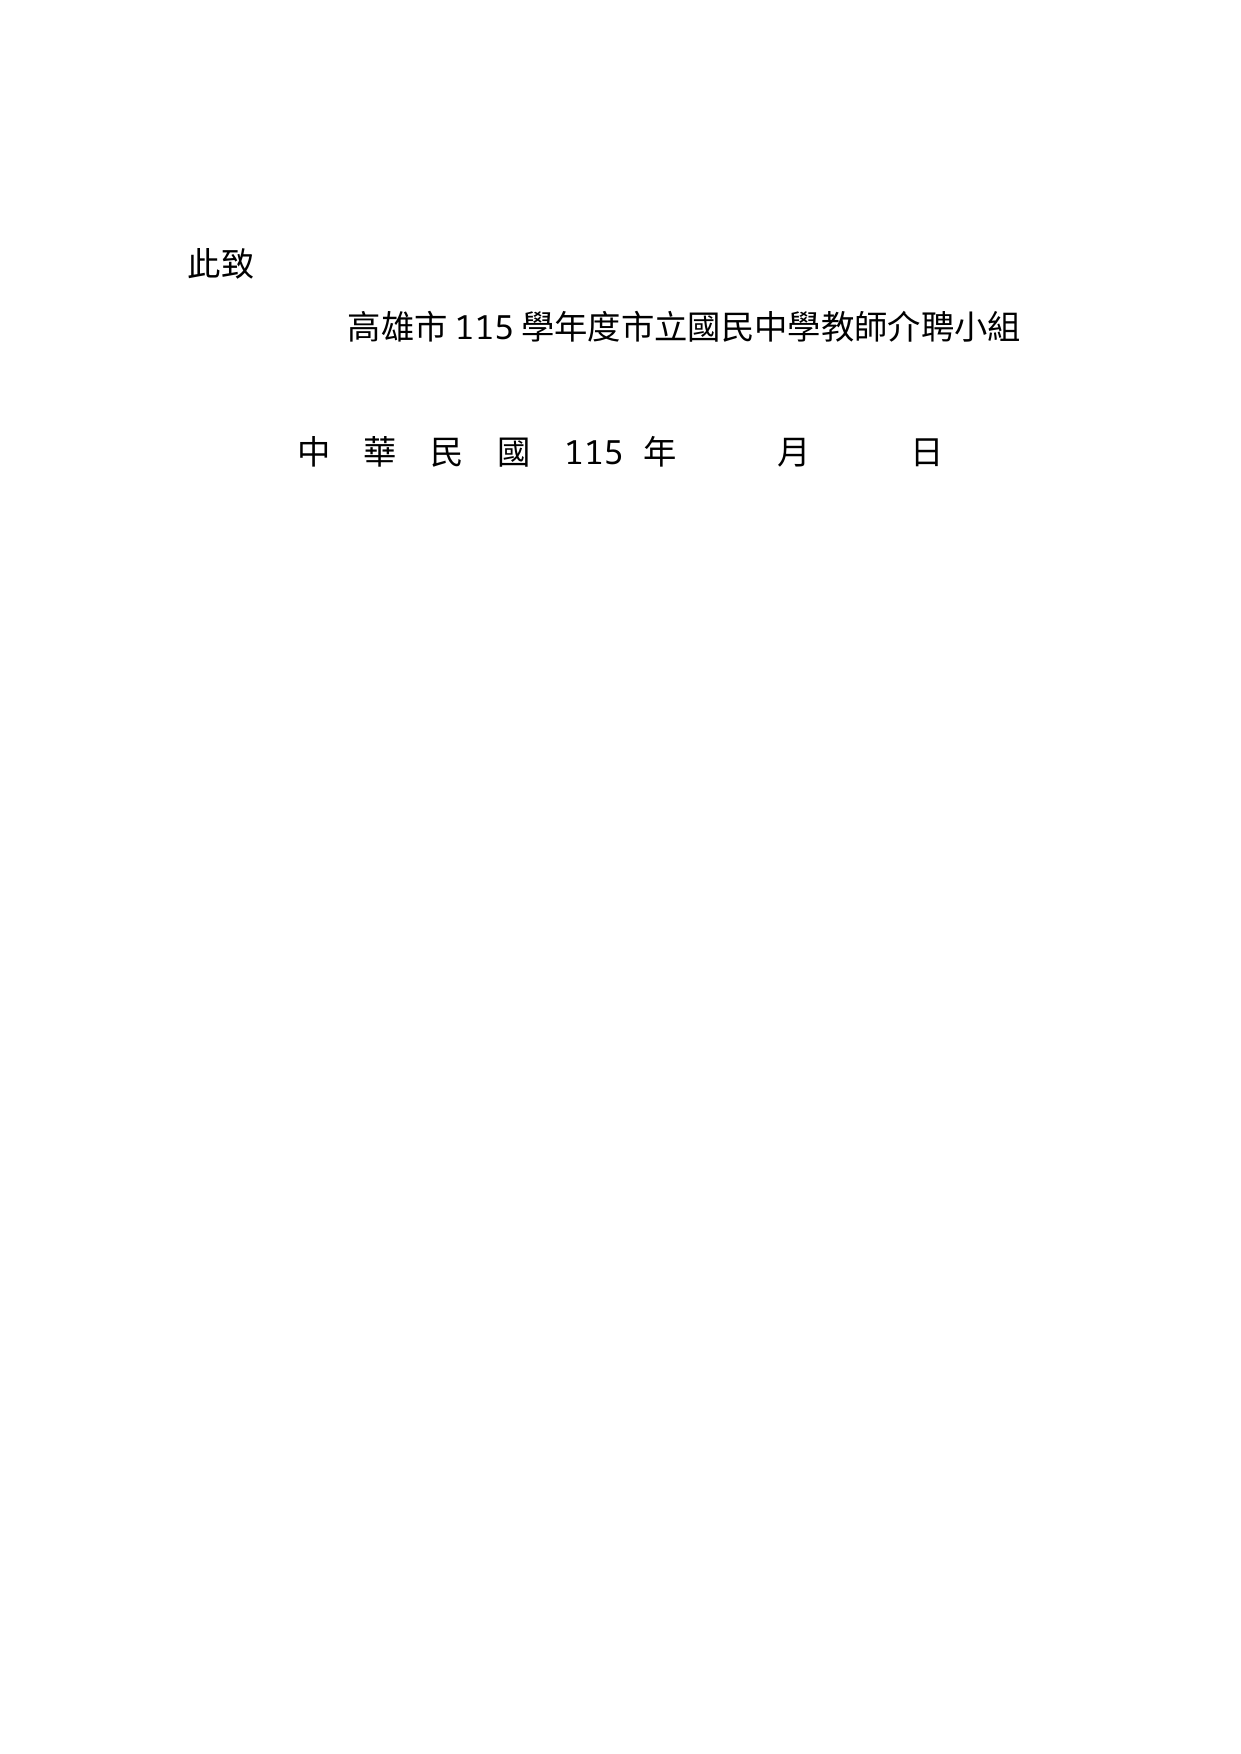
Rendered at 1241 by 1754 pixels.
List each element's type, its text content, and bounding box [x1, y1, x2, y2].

text 高雄市115學年度市立國民中學教師介聘小組 [187, 283, 1053, 346]
text 此致 [187, 221, 1053, 283]
text 中 華 民 國 115 年 月 日 [187, 408, 1053, 471]
